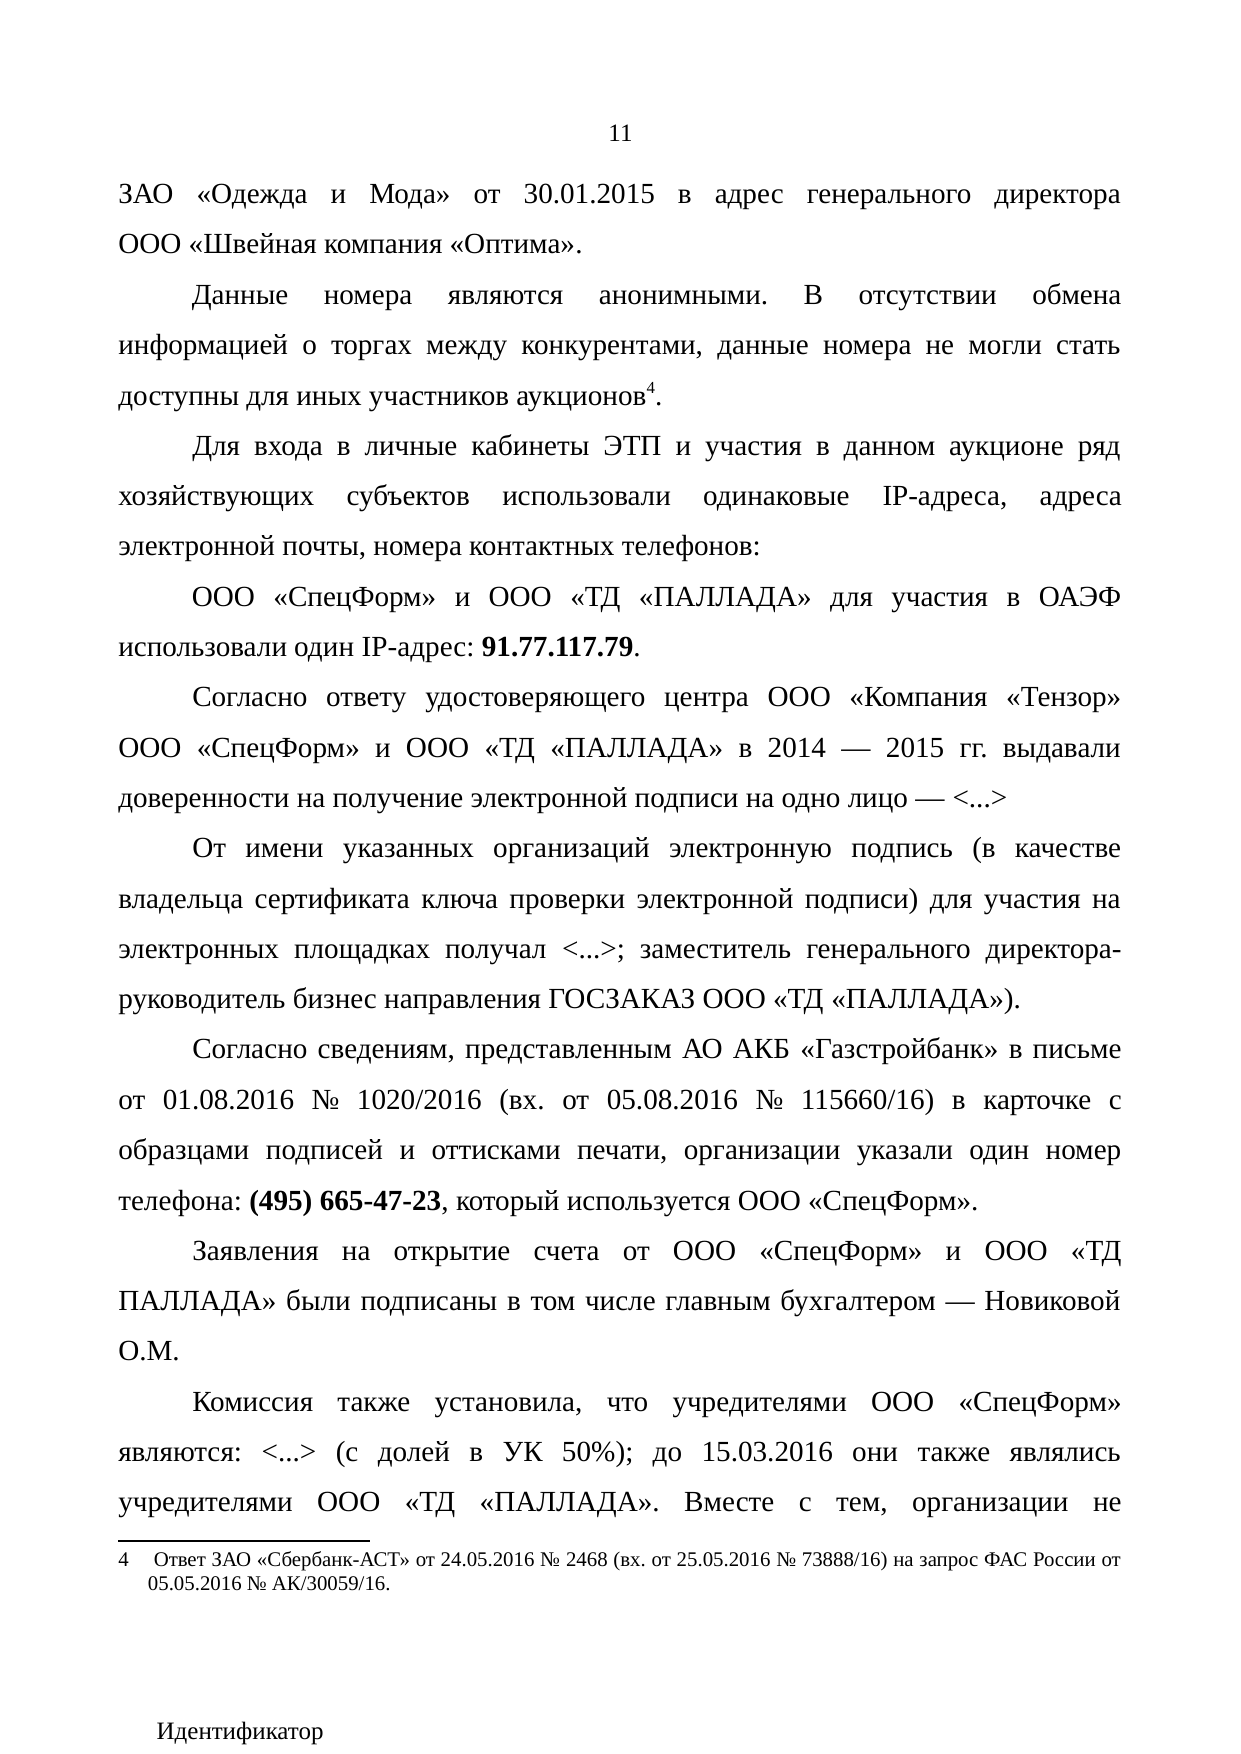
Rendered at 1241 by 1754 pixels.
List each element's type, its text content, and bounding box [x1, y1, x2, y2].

text ООО «СпецФорм» и ООО «ТД «ПАЛЛАДА» для участия в ОАЭФ использовали один IP-адрес: 91.77.117.79. [118, 579, 1122, 663]
text Данные номера являются анонимными. В отсутствии обмена информацией о торгах между конкурентами, данные номера не могли стать доступны для иных участников аукционов. [118, 277, 1122, 411]
text Ответ ЗАО «Сбербанк-АСТ» от 24.05.2016 № 2468 (вх. от 25.05.2016 № 73888/16) на запрос ФАС России от 05.05.2016 № АК/30059/16. [118, 1547, 1122, 1595]
text Заявления на открытие счета от ООО «СпецФорм» и ООО «ТД ПАЛЛАДА» были подписаны в том числе главным бухгалтером — Новиковой О.М. [118, 1233, 1122, 1367]
text От имени указанных организаций электронную подпись (в качестве владельца сертификата ключа проверки электронной подписи) для участия на электронных площадках получал <...>; заместитель генерального директора-руководитель бизнес направления ГОСЗАКАЗ ООО «ТД «ПАЛЛАДА»). [118, 830, 1122, 1015]
text Для входа в личные кабинеты ЭТП и участия в данном аукционе ряд хозяйствующих субъектов использовали одинаковые IP-адреса, адреса электронной почты, номера контактных телефонов: [118, 428, 1122, 562]
text Согласно сведениям, представленным АО АКБ «Газстройбанк» в письме от 01.08.2016 № 1020/2016 (вх. от 05.08.2016 № 115660/16) в карточке с образцами подписей и оттисками печати, организации указали один номер телефона: (495) 665-47-23, который используется ООО «СпецФорм». [118, 1032, 1122, 1216]
text Комиссия также установила, что учредителями ООО «СпецФорм» являются: <...> (с долей в УК 50%); до 15.03.2016 они также являлись учредителями ООО «ТД «ПАЛЛАДА». Вместе с тем, организации не [118, 1384, 1122, 1518]
text Согласно ответу удостоверяющего центра ООО «Компания «Тензор» ООО «СпецФорм» и ООО «ТД «ПАЛЛАДА» в 2014 — 2015 гг. выдавали доверенности на получение электронной подписи на одно лицо — <...> [118, 679, 1122, 814]
text ЗАО «Одежда и Мода» от 30.01.2015 в адрес генерального директора ООО «Швейная компания «Оптима». [118, 176, 1122, 260]
